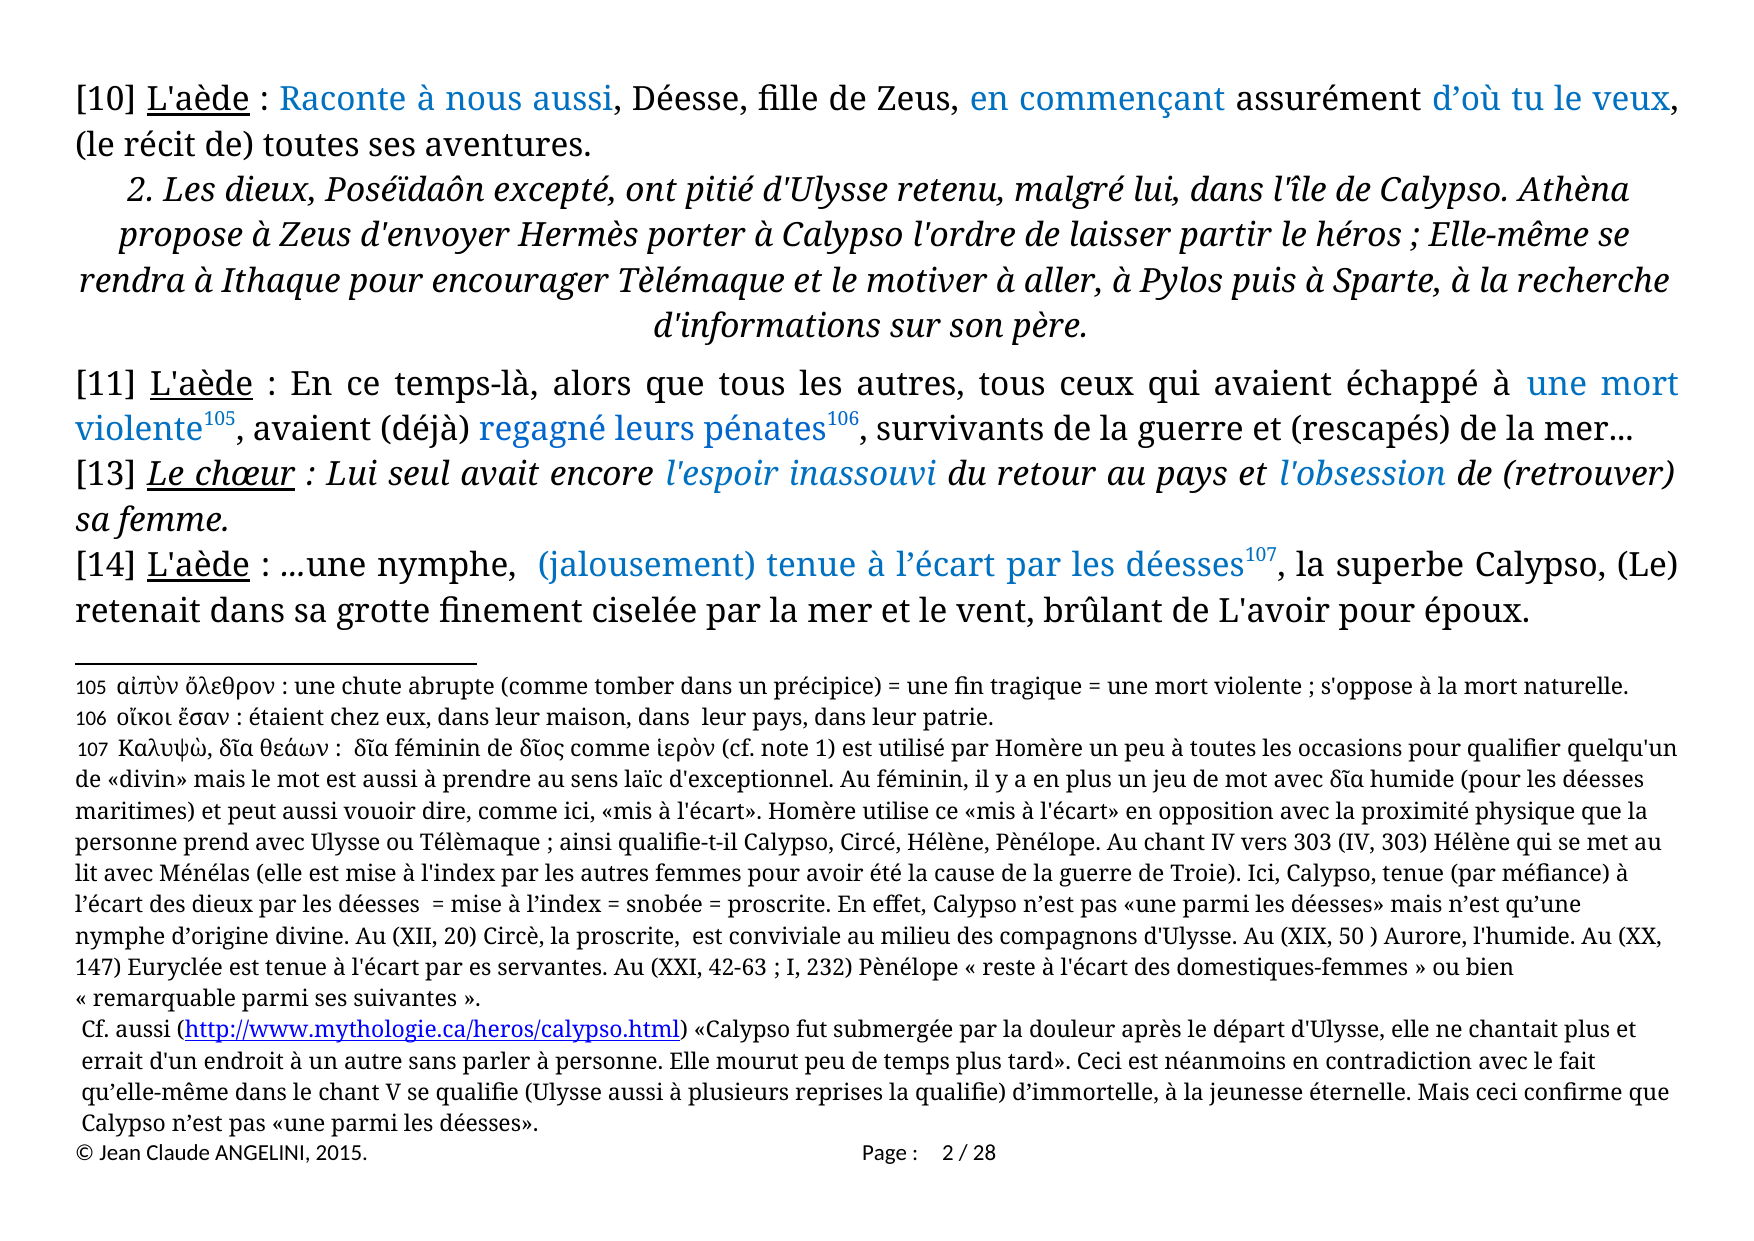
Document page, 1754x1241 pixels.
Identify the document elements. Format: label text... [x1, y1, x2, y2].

text [10] L'aède : Raconte à nous aussi, Déesse, fille de Zeus, en commençant assurément d’où tu le veux, (le récit de) toutes ses aventures. [75, 75, 1679, 166]
text οἴκοι ἔσαν : étaient chez eux, dans leur maison, dans leur pays, dans leur patrie. [75, 701, 1679, 732]
text Cf. aussi (http://www.mythologie.ca/heros/calypso.html) «Calypso fut submergée par la douleur après le départ d'Ulysse, elle ne chantait plus et errait d'un endroit à un autre sans parler à personne. Elle mourut peu de temps plus tard». Ceci est néanmoins en contradiction avec le fait qu’elle-même dans le chant V se qualifie (Ulysse aussi à plusieurs reprises la qualifie) d’immortelle, à la jeunesse éternelle. Mais ceci confirme que Calypso n’est pas «une parmi les déesses». [81, 1013, 1673, 1138]
text [11] L'aède : En ce temps-là, alors que tous les autres, tous ceux qui avaient échappé à une mort violente, avaient (déjà) regagné leurs pénates, survivants de la guerre et (rescapés) de la mer... [75, 359, 1679, 450]
text αἰπὺν ὄλεθρον : une chute abrupte (comme tomber dans un précipice) = une fin tragique = une mort violente ; s'oppose à la mort naturelle. [75, 670, 1679, 701]
text 2. Les dieux, Poséïdaôn excepté, ont pitié d'Ulysse retenu, malgré lui, dans l'île de Calypso. Athèna propose à Zeus d'envoyer Hermès porter à Calypso l'ordre de laisser partir le héros ; Elle-même se rendra à Ithaque pour encourager Tèlémaque et le motiver à aller, à Pylos puis à Sparte, à la recherche d'informations sur son père. [75, 166, 1679, 347]
text [14] L'aède : ...une nymphe, (jalousement) tenue à l’écart par les déesses, la superbe Calypso, (Le) retenait dans sa grotte finement ciselée par la mer et le vent, brûlant de L'avoir pour époux. [75, 541, 1679, 632]
text [13] Le chœur : Lui seul avait encore l'espoir inassouvi du retour au pays et l'obsession de (retrouver) sa femme. [75, 450, 1679, 541]
text Καλυψὼ, δῖα θεάων : δῖα féminin de δῖος comme ἱερὸν (cf. note 1) est utilisé par Homère un peu à toutes les occasions pour qualifier quelqu'un de «divin» mais le mot est aussi à prendre au sens laïc d'exceptionnel. Au féminin, il y a en plus un jeu de mot avec δῖα humide (pour les déesses maritimes) et peut aussi vouoir dire, comme ici, «mis à l'écart». Homère utilise ce «mis à l'écart» en opposition avec la proximité physique que la personne prend avec Ulysse ou Télèmaque ; ainsi qualifie-t-il Calypso, Circé, Hélène, Pènélope. Au chant IV vers 303 (IV, 303) Hélène qui se met au lit avec Ménélas (elle est mise à l'index par les autres femmes pour avoir été la cause de la guerre de Troie). Ici, Calypso, tenue (par méfiance) à l’écart des dieux par les déesses = mise à l’index = snobée = proscrite. En effet, Calypso n’est pas «une parmi les déesses» mais n’est qu’une nymphe d’origine divine. Au (XII, 20) Circè, la proscrite, est conviviale au milieu des compagnons d'Ulysse. Au (XIX, 50 ) Aurore, l'humide. Au (XX, 147) Euryclée est tenue à l'écart par es servantes. Au (XXI, 42-63 ; I, 232) Pènélope « reste à l'écart des domestiques-femmes » ou bien « remarquable parmi ses suivantes ». [75, 732, 1679, 1013]
